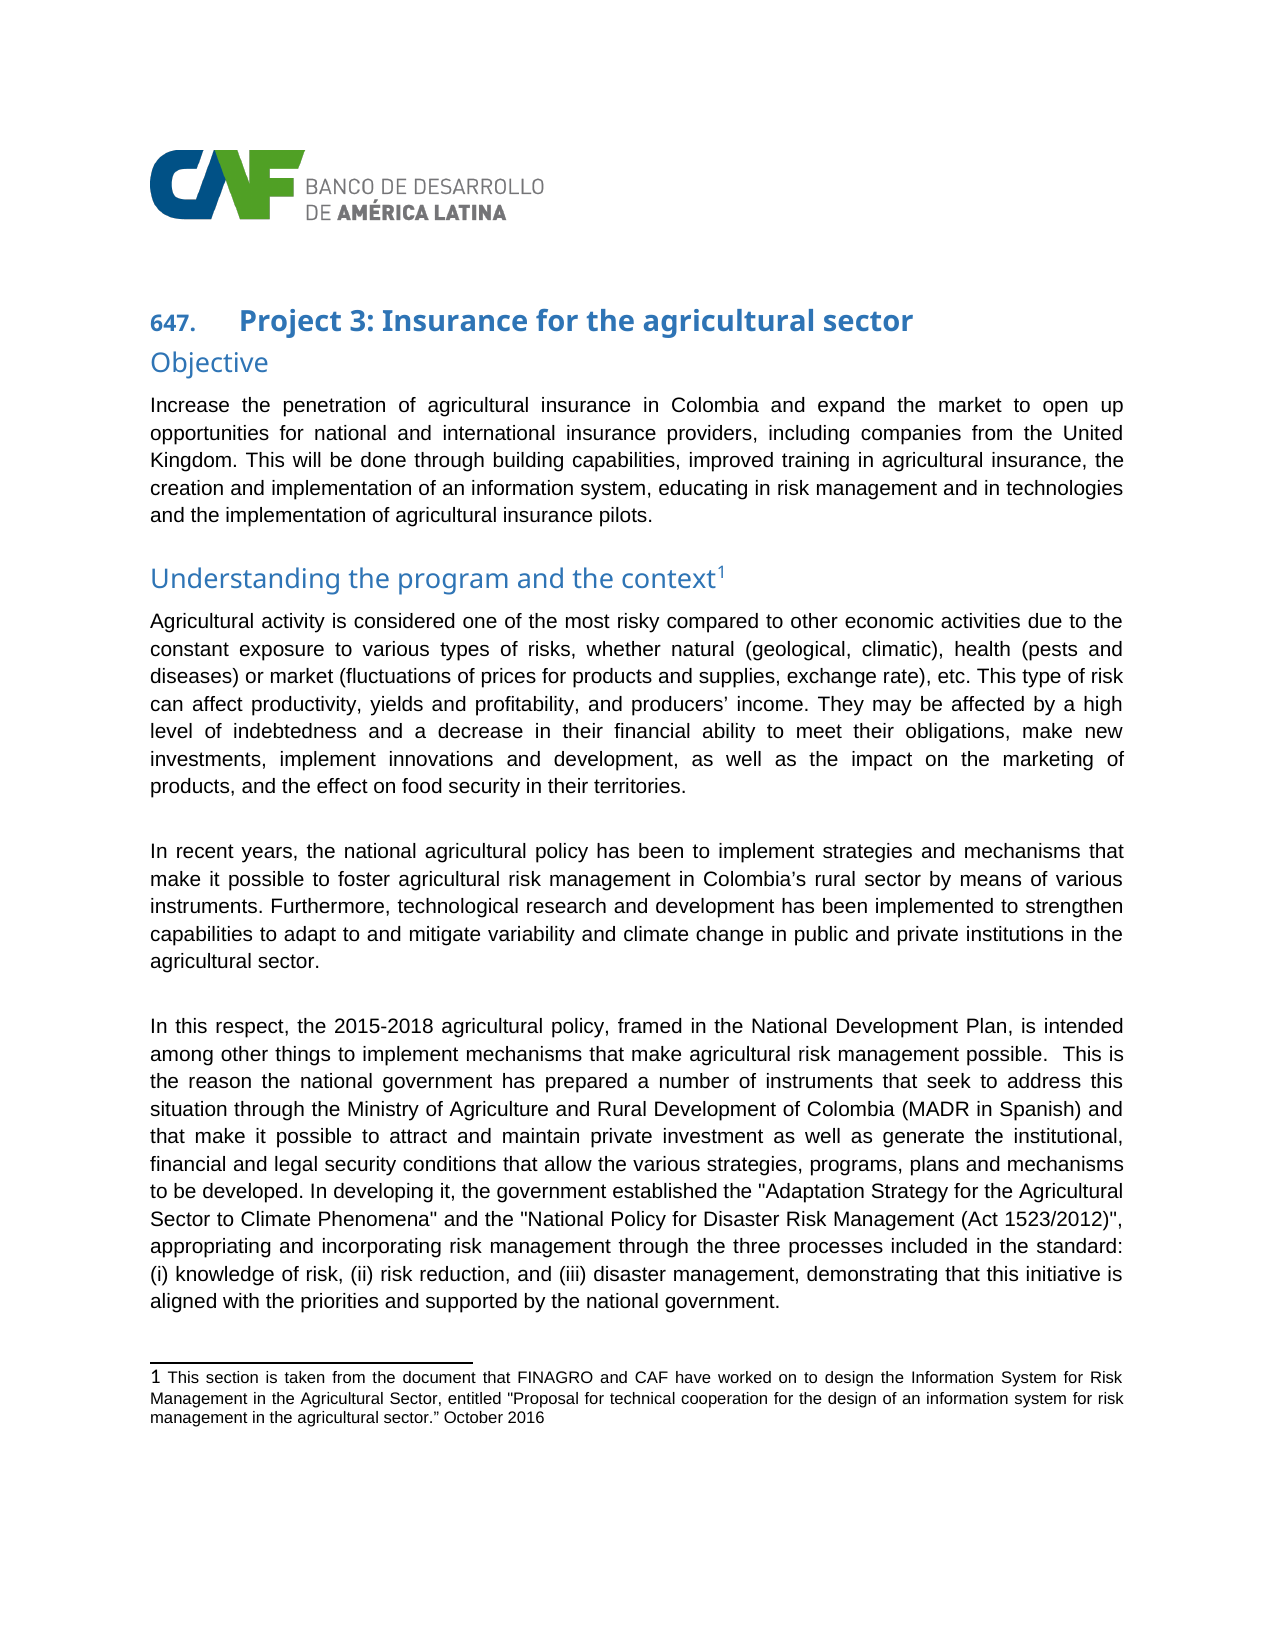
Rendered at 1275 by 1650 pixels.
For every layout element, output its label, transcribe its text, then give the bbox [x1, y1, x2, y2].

text Increase the penetration of agricultural insurance in Colombia and expand the market to open up opportunities for national and international insurance providers, including companies from the United Kingdom. This will be done through building capabilities, improved training in agricultural insurance, the creation and implementation of an information system, educating in risk management and in technologies and the implementation of agricultural insurance pilots. [150, 393, 1125, 527]
text In this respect, the 2015-2018 agricultural policy, framed in the National Development Plan, is intended among other things to implement mechanisms that make agricultural risk management possible. This is the reason the national government has prepared a number of instruments that seek to address this situation through the Ministry of Agriculture and Rural Development of Colombia (MADR in Spanish) and that make it possible to attract and maintain private investment as well as generate the institutional, financial and legal security conditions that allow the various strategies, programs, plans and mechanisms to be developed. In developing it, the government established the "Adaptation Strategy for the Agricultural Sector to Climate Phenomena" and the "National Policy for Disaster Risk Management (Act 1523/2012)", appropriating and incorporating risk management through the three processes included in the standard: (i) knowledge of risk, (ii) risk reduction, and (iii) disaster management, demonstrating that this initiative is aligned with the priorities and supported by the national government. [150, 1014, 1125, 1313]
text In recent years, the national agricultural policy has been to implement strategies and mechanisms that make it possible to foster agricultural risk management in Colombia’s rural sector by means of various instruments. Furthermore, technological research and development has been implemented to strengthen capabilities to adapt to and mitigate variability and climate change in public and private institutions in the agricultural sector. [150, 839, 1125, 973]
text This section is taken from the document that FINAGRO and CAF have worked on to design the Information System for Risk Management in the Agricultural Sector, entitled "Proposal for technical cooperation for the design of an information system for risk management in the agricultural sector.” October 2016 [150, 1363, 1125, 1427]
text Agricultural activity is considered one of the most risky compared to other economic activities due to the constant exposure to various types of risks, whether natural (geological, climatic), health (pests and diseases) or market (fluctuations of prices for products and supplies, exchange rate), etc. This type of risk can affect productivity, yields and profitability, and producers’ income. They may be affected by a high level of indebtedness and a decrease in their financial ability to meet their obligations, make new investments, implement innovations and development, as well as the impact on the marketing of products, and the effect on food security in their territories. [150, 609, 1125, 798]
subtitle Project 3: Insurance for the agricultural sector [150, 300, 1125, 339]
subtitle Objective [150, 344, 1125, 381]
subtitle Understanding the program and the context [150, 560, 1125, 597]
